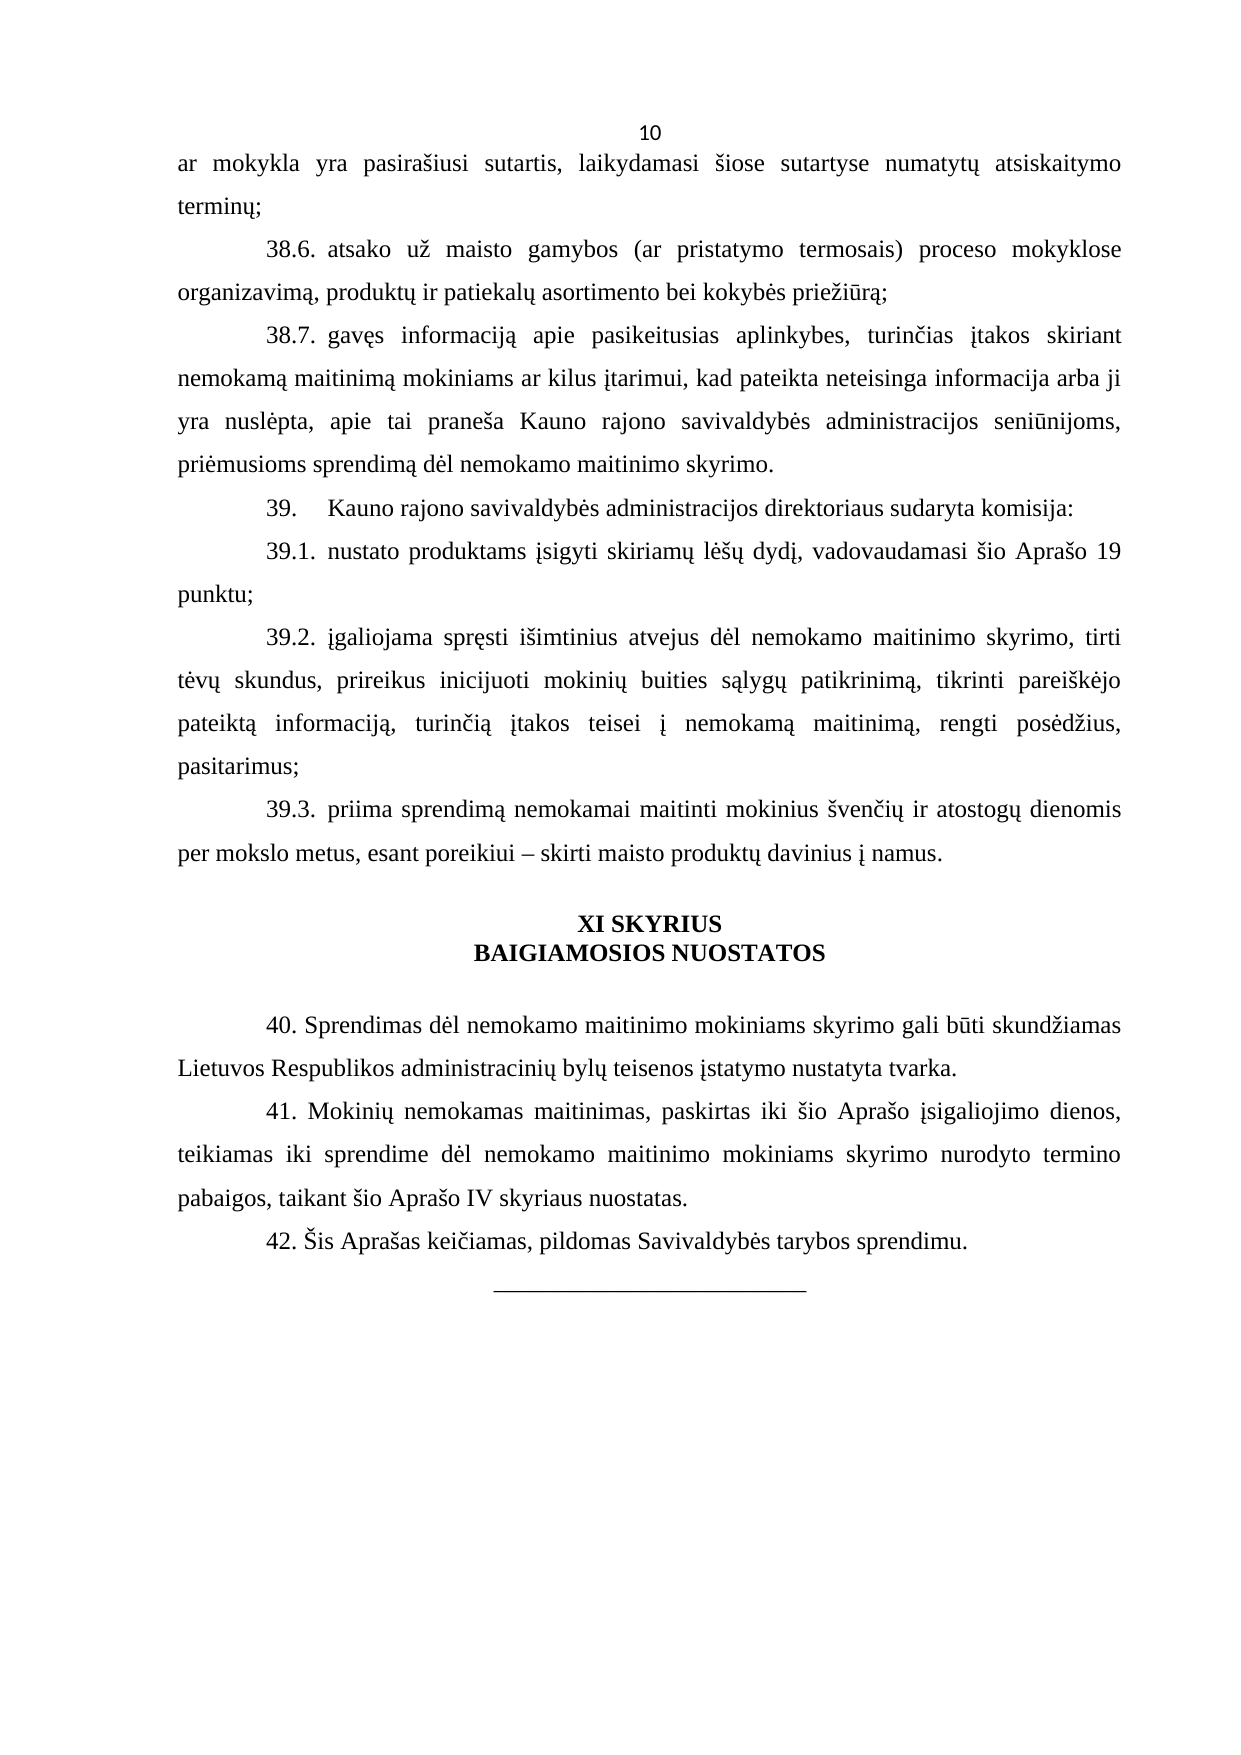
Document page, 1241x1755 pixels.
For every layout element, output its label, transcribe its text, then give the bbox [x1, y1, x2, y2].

text 39.2. įgaliojama spręsti išimtinius atvejus dėl nemokamo maitinimo skyrimo, tirti tėvų skundus, prireikus inicijuoti mokinių buities sąlygų patikrinimą, tikrinti pareiškėjo pateiktą informaciją, turinčią įtakos teisei į nemokamą maitinimą, rengti posėdžius, pasitarimus; [177, 622, 1122, 780]
text 39.3. priima sprendimą nemokamai maitinti mokinius švenčių ir atostogų dienomis per mokslo metus, esant poreikiui – skirti maisto produktų davinius į namus. [177, 794, 1122, 866]
text ar mokykla yra pasirašiusi sutartis, laikydamasi šiose sutartyse numatytų atsiskaitymo terminų; [177, 148, 1122, 219]
text XI SKYRIUS [177, 909, 1122, 938]
text 38.6. atsako už maisto gamybos (ar pristatymo termosais) proceso mokyklose organizavimą, produktų ir patiekalų asortimento bei kokybės priežiūrą; [177, 234, 1122, 306]
text BAIGIAMOSIOS NUOSTATOS [177, 938, 1122, 967]
text 41. Mokinių nemokamas maitinimas, paskirtas iki šio Aprašo įsigaliojimo dienos, teikiamas iki sprendime dėl nemokamo maitinimo mokiniams skyrimo nurodyto termino pabaigos, taikant šio Aprašo IV skyriaus nuostatas. [177, 1096, 1122, 1211]
text _________________________ [177, 1266, 1122, 1295]
text 38.7. gavęs informaciją apie pasikeitusias aplinkybes, turinčias įtakos skiriant nemokamą maitinimą mokiniams ar kilus įtarimui, kad pateikta neteisinga informacija arba ji yra nuslėpta, apie tai praneša Kauno rajono savivaldybės administracijos seniūnijoms, priėmusioms sprendimą dėl nemokamo maitinimo skyrimo. [177, 320, 1122, 478]
text 39.1. nustato produktams įsigyti skiriamų lėšų dydį, vadovaudamasi šio Aprašo 19 punktu; [177, 536, 1122, 608]
text 40. Sprendimas dėl nemokamo maitinimo mokiniams skyrimo gali būti skundžiamas Lietuvos Respublikos administracinių bylų teisenos įstatymo nustatyta tvarka. [177, 1010, 1122, 1082]
text 39. Kauno rajono savivaldybės administracijos direktoriaus sudaryta komisija: [177, 493, 1122, 521]
text 42. Šis Aprašas keičiamas, pildomas Savivaldybės tarybos sprendimu. [177, 1226, 1122, 1254]
